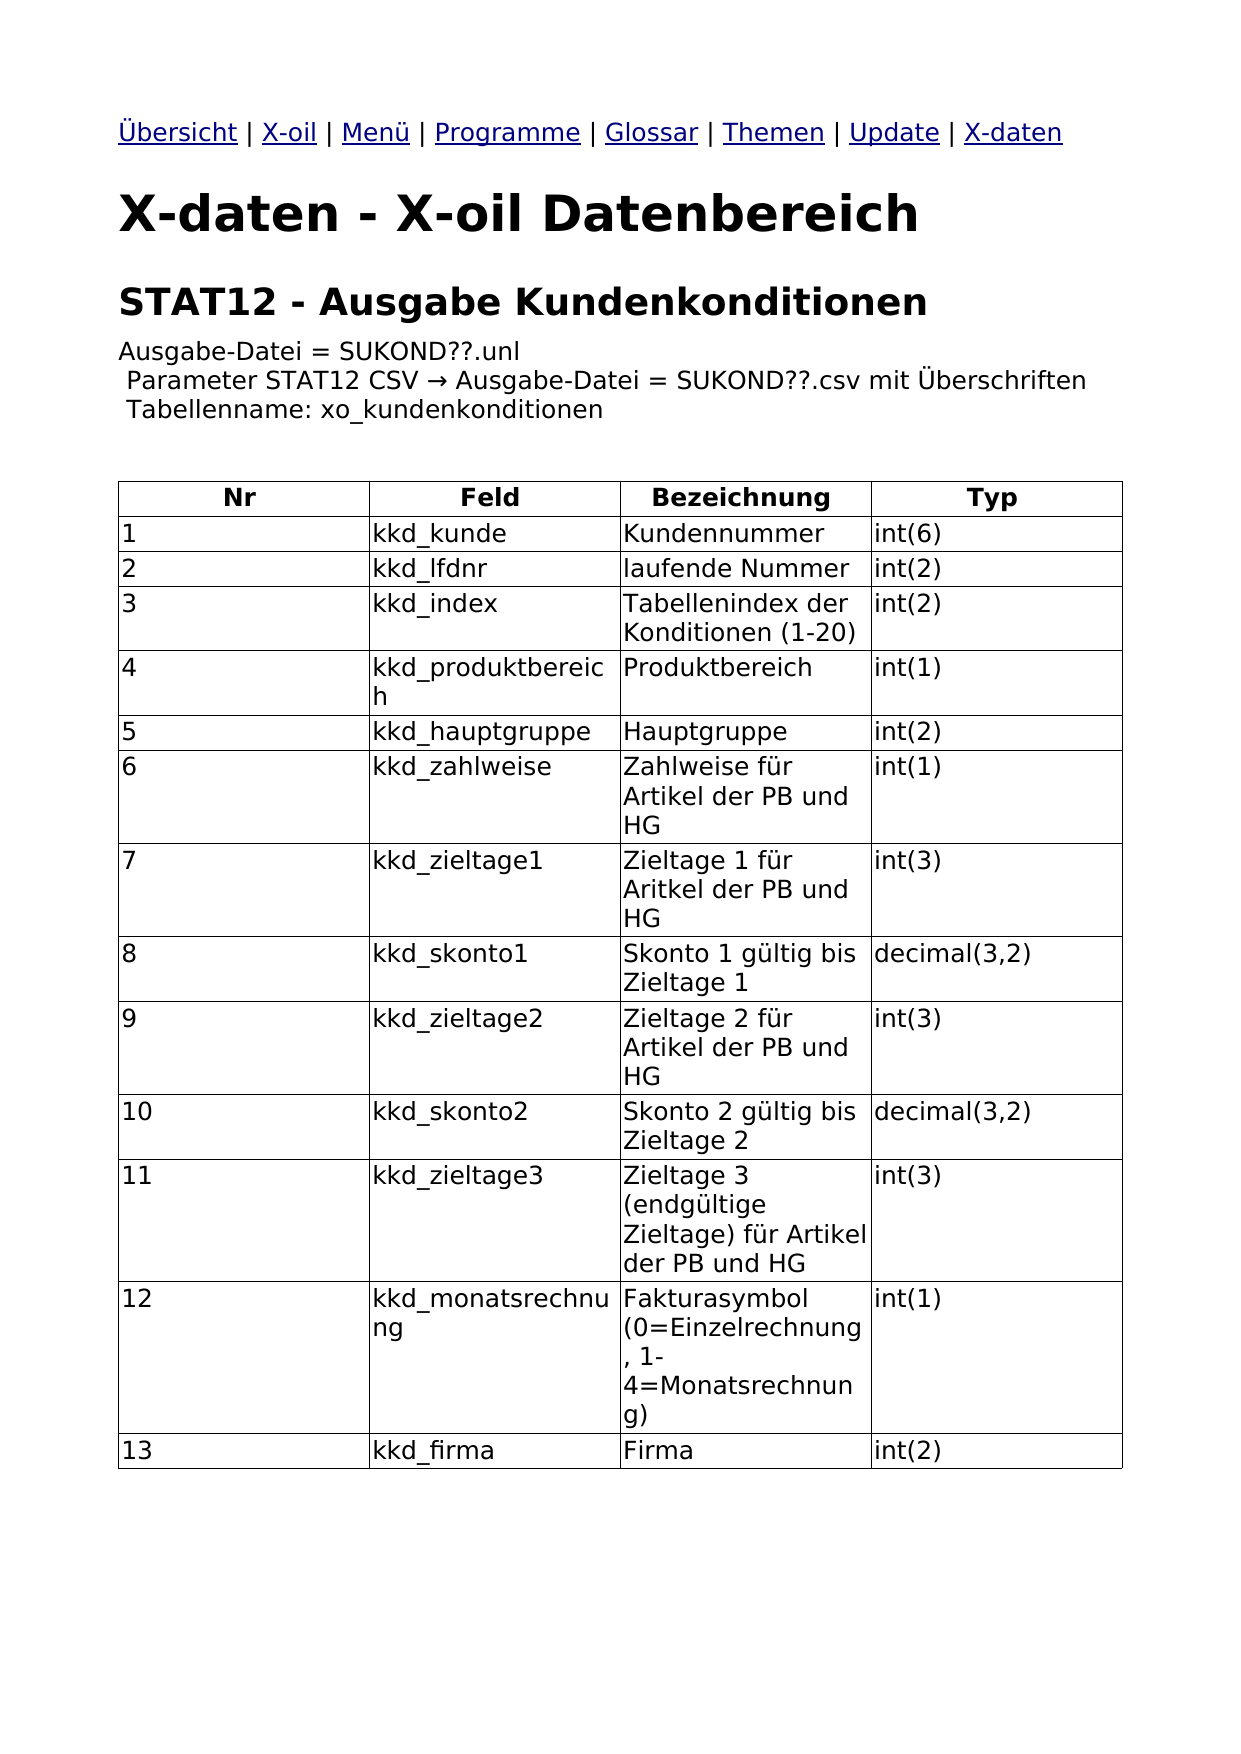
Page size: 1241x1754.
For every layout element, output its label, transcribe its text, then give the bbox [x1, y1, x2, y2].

table_cell 11 [119, 1160, 369, 1281]
table_cell int(3) [872, 1002, 1122, 1094]
table_cell Zahlweise für Artikel der PB und HG [621, 751, 871, 843]
table_cell 10 [119, 1095, 369, 1158]
table_cell 9 [119, 1002, 369, 1094]
table_cell Zieltage 2 für Artikel der PB und HG [621, 1002, 871, 1094]
table_cell Skonto 1 gültig bis Zieltage 1 [621, 937, 871, 1001]
table_cell Fakturasymbol (0=Einzelrechnung, 1-4=Monatsrechnung) [621, 1282, 871, 1433]
table_header Bezeichnung [621, 482, 871, 516]
table_cell kkd_index [370, 587, 620, 650]
table_cell kkd_skonto2 [370, 1095, 620, 1158]
table_cell Hauptgruppe [621, 716, 871, 749]
subtitle X-daten - X-oil Datenbereich [118, 185, 1122, 243]
table_cell Produktbereich [621, 651, 871, 714]
table_cell 2 [119, 552, 369, 586]
table_cell kkd_hauptgruppe [370, 716, 620, 749]
table_cell kkd_zahlweise [370, 751, 620, 843]
table_cell int(6) [872, 517, 1122, 551]
table_cell int(2) [872, 716, 1122, 749]
table_cell 5 [119, 716, 369, 749]
table_cell int(2) [872, 587, 1122, 650]
table_cell 3 [119, 587, 369, 650]
table_cell 8 [119, 937, 369, 1001]
table_cell kkd_monatsrechnung [370, 1282, 620, 1433]
table_cell 7 [119, 844, 369, 936]
text Ausgabe-Datei = SUKOND??.unl Parameter STAT12 CSV → Ausgabe-Datei = SUKOND??.csv mit Überschriften Tabellenname: xo_kundenkonditionen [118, 337, 1122, 453]
table_cell decimal(3,2) [872, 1095, 1122, 1158]
table_cell kkd_produktbereich [370, 651, 620, 714]
table_cell Tabellenindex der Konditionen (1-20) [621, 587, 871, 650]
table_cell int(1) [872, 651, 1122, 714]
table_cell int(1) [872, 751, 1122, 843]
table_header Nr [119, 482, 369, 516]
table_cell kkd_lfdnr [370, 552, 620, 586]
table_header Feld [370, 482, 620, 516]
table_cell int(1) [872, 1282, 1122, 1433]
table_cell Skonto 2 gültig bis Zieltage 2 [621, 1095, 871, 1158]
table_cell kkd_skonto1 [370, 937, 620, 1001]
table_cell Zieltage 1 für Aritkel der PB und HG [621, 844, 871, 936]
table_cell int(2) [872, 552, 1122, 586]
table_cell kkd_firma [370, 1434, 620, 1468]
table_cell Zieltage 3 (endgültige Zieltage) für Artikel der PB und HG [621, 1160, 871, 1281]
table_cell kkd_zieltage3 [370, 1160, 620, 1281]
table_cell kkd_kunde [370, 517, 620, 551]
table_cell int(3) [872, 1160, 1122, 1281]
table_cell 4 [119, 651, 369, 714]
table_cell 13 [119, 1434, 369, 1468]
table_cell int(2) [872, 1434, 1122, 1468]
table_header Typ [872, 482, 1122, 516]
subtitle STAT12 - Ausgabe Kundenkonditionen [118, 281, 1122, 324]
table_cell 12 [119, 1282, 369, 1433]
table_cell Kundennummer [621, 517, 871, 551]
table_cell 6 [119, 751, 369, 843]
table_cell Firma [621, 1434, 871, 1468]
text Übersicht | X-oil | Menü | Programme | Glossar | Themen | Update | X-daten [118, 118, 1122, 147]
table_cell decimal(3,2) [872, 937, 1122, 1001]
table_cell int(3) [872, 844, 1122, 936]
table_cell laufende Nummer [621, 552, 871, 586]
table_cell 1 [119, 517, 369, 551]
table_cell kkd_zieltage2 [370, 1002, 620, 1094]
table_cell kkd_zieltage1 [370, 844, 620, 936]
